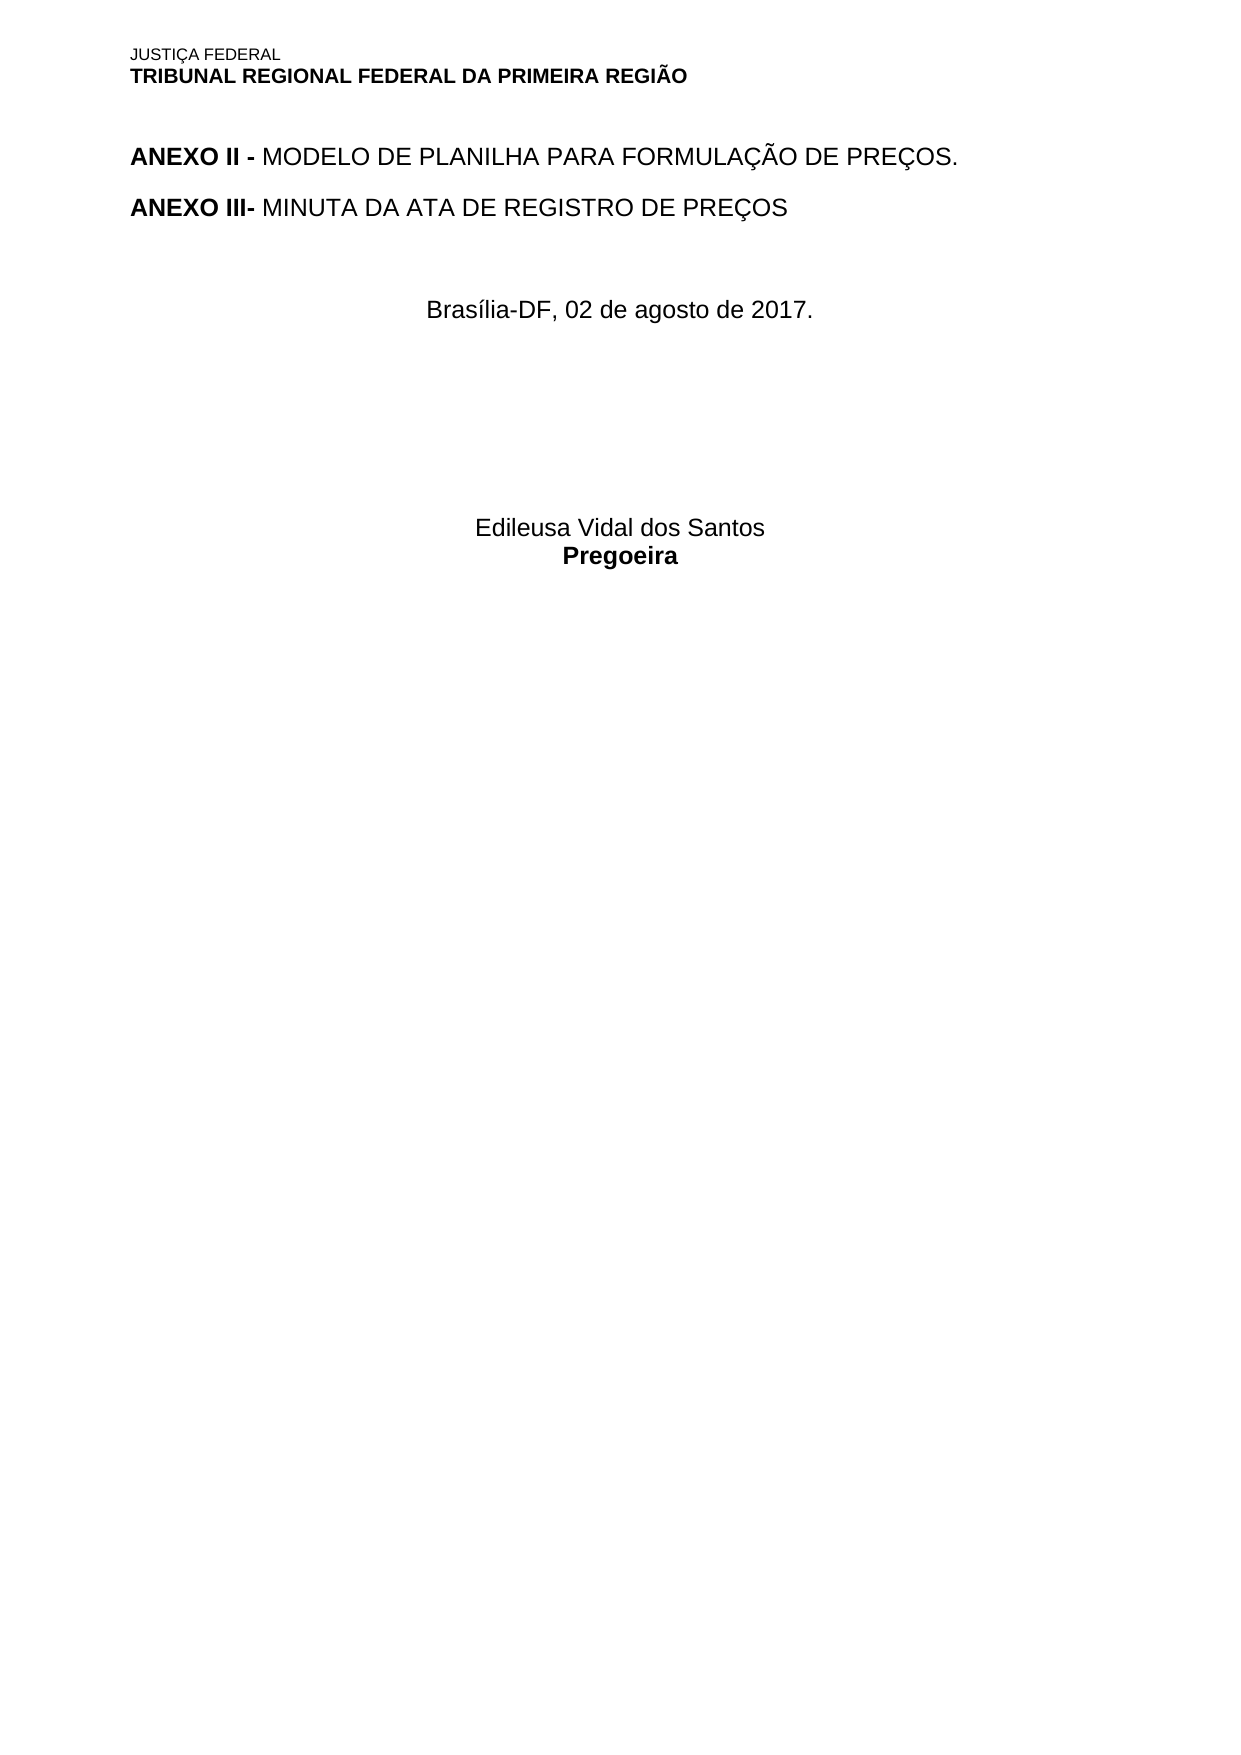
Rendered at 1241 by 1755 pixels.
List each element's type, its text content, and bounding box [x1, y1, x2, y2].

text Edileusa Vidal dos Santos [130, 512, 1110, 541]
text ANEXO III- MINUTA DA ATA DE REGISTRO DE PREÇOS [130, 193, 1110, 222]
text ANEXO II - MODELO DE PLANILHA PARA FORMULAÇÃO DE PREÇOS. [130, 142, 1110, 171]
text Brasília-DF, 02 de agosto de 2017. [130, 295, 1110, 324]
text Pregoeira [130, 541, 1110, 570]
